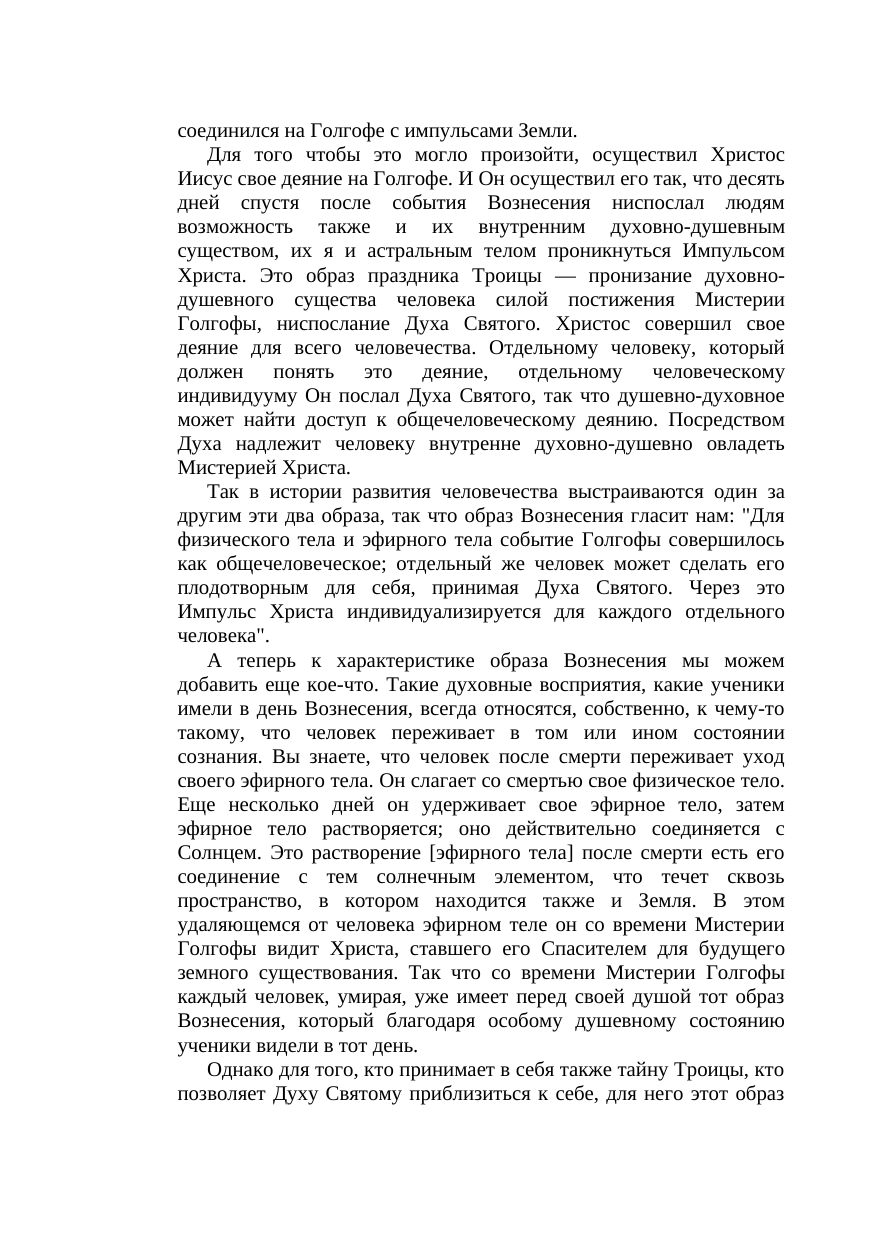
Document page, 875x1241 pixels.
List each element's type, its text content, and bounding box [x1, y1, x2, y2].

text Для того чтобы это могло произойти, осуществил Христос Иисус свое деяние на Голгофе. И Он осуществил его так, что десять дней спустя после события Вознесения ниспослал людям возможность также и их внутренним духовно-душевным существом, их я и астральным телом проникнуться Импульсом Христа. Это образ праздника Троицы — пронизание духовно-душевного существа человека силой постижения Мистерии Голгофы, ниспослание Духа Святого. Христос совершил свое деяние для всего человечества. Отдельному человеку, который должен понять это деяние, отдельному человеческому индивидууму Он послал Духа Святого, так что душевно-духовное может найти доступ к общечеловеческому деянию. Посредством Духа надлежит человеку внутренне духовно-душевно овладеть Мистерией Христа. [177, 142, 786, 479]
text А теперь к характеристике образа Вознесения мы можем добавить еще кое-что. Такие духовные восприятия, какие ученики имели в день Вознесения, всегда относятся, собственно, к чему-то такому, что человек переживает в том или ином состоянии сознания. Вы знаете, что человек после смерти переживает уход своего эфирного тела. Он слагает со смертью свое физическое тело. Еще несколько дней он удерживает свое эфирное тело, затем эфирное тело растворяется; оно действительно соединяется с Солнцем. Это растворение [эфирного тела] после смерти есть его соединение с тем солнечным элементом, что течет сквозь пространство, в котором находится также и Земля. В этом удаляющемся от человека эфирном теле он со времени Мистерии Голгофы видит Христа, ставшего его Спасителем для будущего земного существования. Так что со времени Мистерии Голгофы каждый человек, умирая, уже имеет перед своей душой тот образ Вознесения, который благодаря особому душевному состоянию ученики видели в тот день. [177, 647, 786, 1057]
text Однако для того, кто принимает в себя также тайну Троицы, кто позволяет Духу Святому приблизиться к себе, для него этот образ [177, 1057, 786, 1105]
text Так в истории развития человечества выстраиваются один за другим эти два образа, так что образ Вознесения гласит нам: "Для физического тела и эфирного тела событие Голгофы совершилось как общечеловеческое; отдельный же человек может сделать его плодотворным для себя, принимая Духа Святого. Через это Импульс Христа индивидуализируется для каждого отдельного человека". [177, 479, 786, 647]
text соединился на Голгофе с импульсами Земли. [177, 118, 786, 142]
